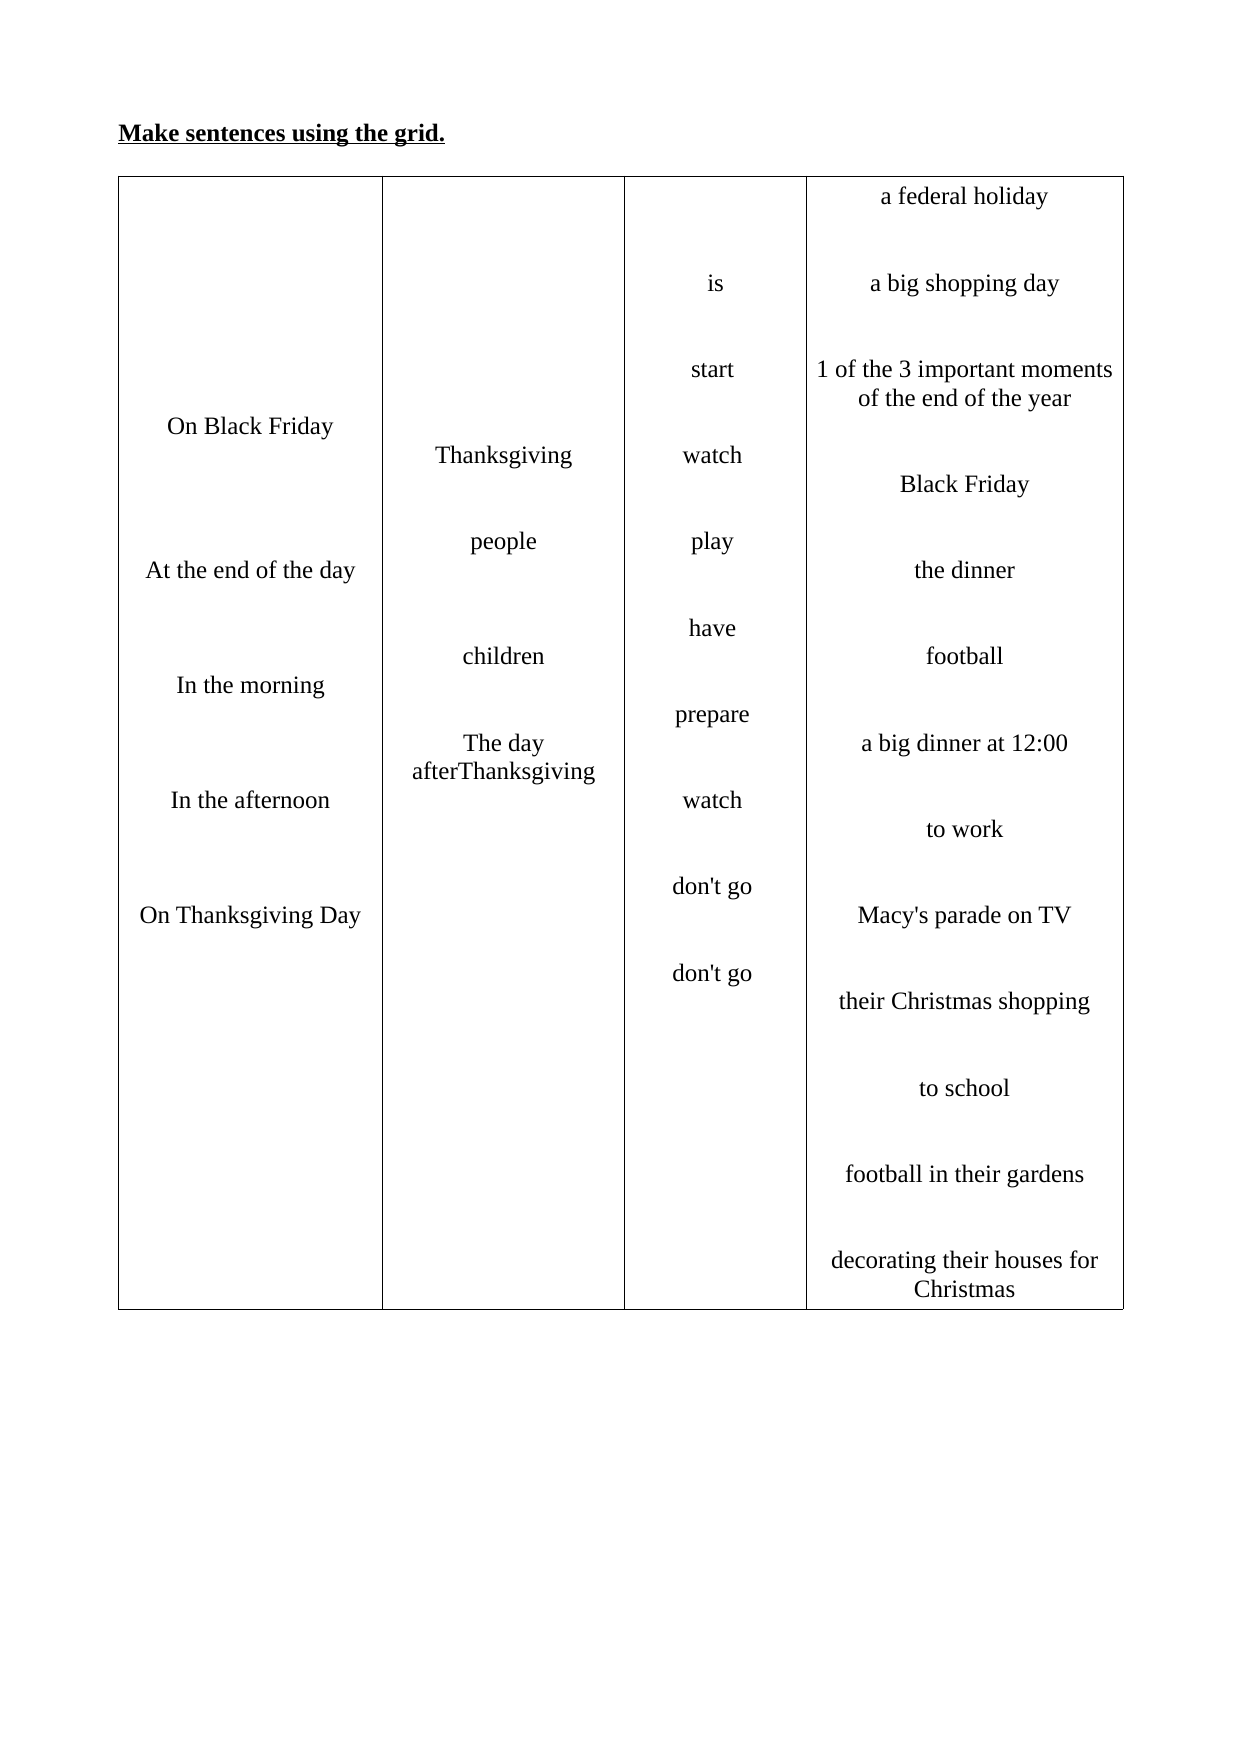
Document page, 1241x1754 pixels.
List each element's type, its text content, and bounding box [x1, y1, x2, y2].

table_header is start watch play have prepare watch don't go don't go [625, 177, 806, 1308]
table_header On Black Friday At the end of the day In the morning In the afternoon On Thanksgiving Day [119, 177, 382, 1308]
table_header a federal holiday a big shopping day 1 of the 3 important moments of the end of the year Black Friday the dinner football a big dinner at 12:00 to work Macy's parade on TV their Christmas shopping to school football in their gardens decorating their houses for Christmas [807, 177, 1123, 1308]
text Make sentences using the grid. [118, 118, 1122, 176]
table_header Thanksgiving people children The day afterThanksgiving [383, 177, 624, 1308]
